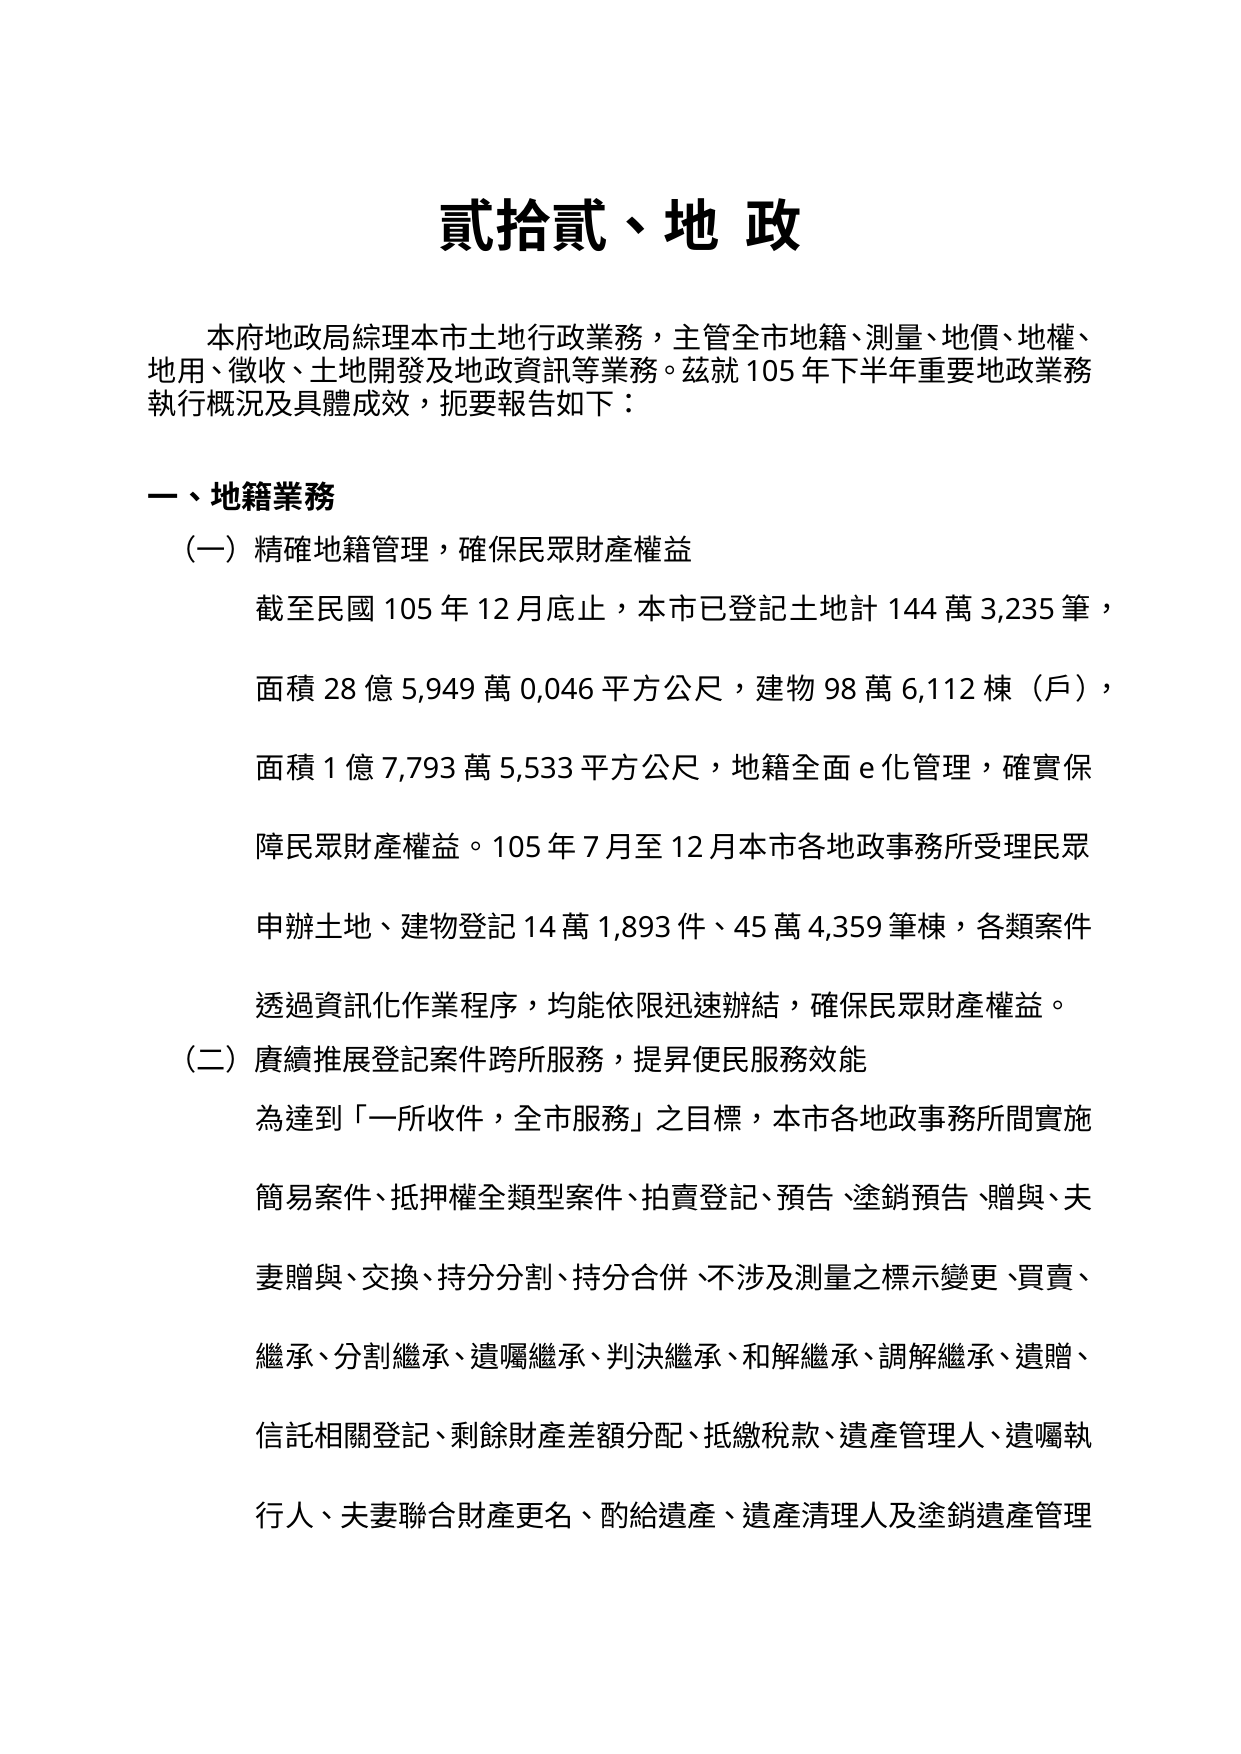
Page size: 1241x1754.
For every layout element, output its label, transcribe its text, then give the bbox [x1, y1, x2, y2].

text 為達到「一所收件，全市服務」之目標，本市各地政事務所間實施簡易案件、抵押權全類型案件、拍賣登記、預告、塗銷預告、贈與、夫妻贈與、交換、持分分割、持分合併、不涉及測量之標示變更、買賣、繼承、分割繼承、遺囑繼承、判決繼承、和解繼承、調解繼承、遺贈、信託相關登記、剩餘財產差額分配、抵繳稅款、遺產管理人、遺囑執行人、夫妻聯合財產更名、酌給遺產、遺產清理人及塗銷遺產管理人登記等33項登記案件之跨所辦理服務，民眾可就近至本市任一地政事務所申辦登記，積極提昇便民效能。105年7月至12月受理跨所申辦案件共3萬4,661件。 [256, 1077, 1092, 1553]
text 貳拾貳、地 政 [148, 163, 1092, 282]
text 本府地政局綜理本市土地行政業務，主管全市地籍、測量、地價、地權、地用、徵收、土地開發及地政資訊等業務。茲就105年下半年重要地政業務執行概況及具體成效，扼要報告如下： [148, 321, 1092, 421]
text 一、地籍業務 [148, 455, 1092, 534]
text 截至民國105年12月底止，本市已登記土地計144萬3,235筆，面積28億5,949萬0,046平方公尺，建物98萬6,112棟（戶），面積1億7,793萬5,533平方公尺，地籍全面e化管理，確實保障民眾財產權益。105年7月至12月本市各地政事務所受理民眾申辦土地、建物登記14萬1,893件、45萬4,359筆棟，各類案件透過資訊化作業程序，均能依限迅速辦結，確保民眾財產權益。 [256, 567, 1092, 1044]
text （二）賡續推展登記案件跨所服務，提昇便民服務效能 [148, 1044, 1092, 1077]
text （一）精確地籍管理，確保民眾財產權益 [148, 534, 1092, 567]
